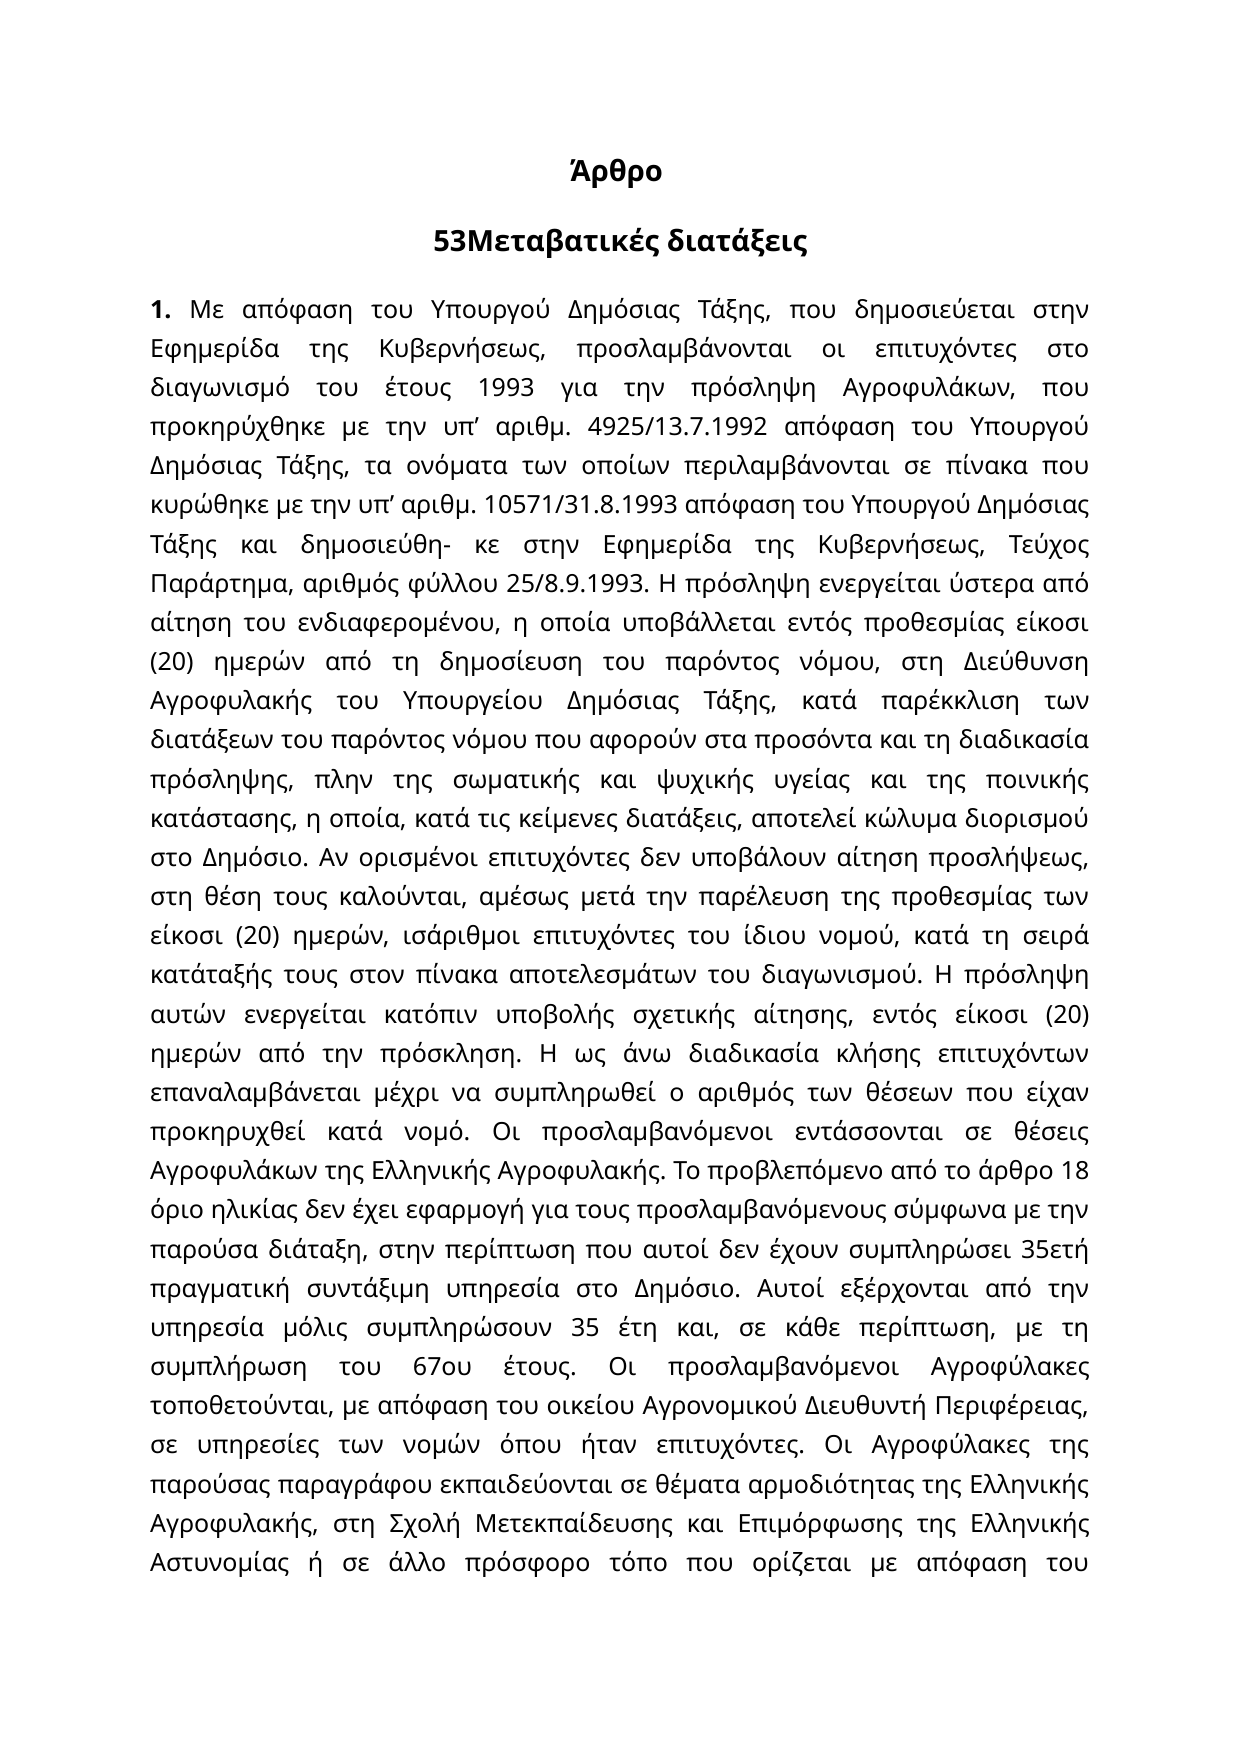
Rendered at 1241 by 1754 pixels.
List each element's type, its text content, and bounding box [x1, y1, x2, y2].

text 1. Με απόφαση του Υπουργού Δημόσιας Τάξης, που δημοσιεύεται στην Εφημερίδα της Κυβερνήσεως, προσλαμβάνονται οι επιτυχόντες στο διαγωνισμό του έτους 1993 για την πρόσληψη Αγροφυλάκων, που προκηρύχθηκε με την υπ’ αριθμ. 4925/13.7.1992 απόφαση του Υπουργού Δημόσιας Τάξης, τα ονόματα των οποίων περιλαμβάνονται σε πίνακα που κυρώθηκε με την υπ’ αριθμ. 10571/31.8.1993 απόφαση του Υπουργού Δημόσιας Τάξης και δημοσιεύθη- κε στην Εφημερίδα της Κυβερνήσεως, Τεύχος Παράρτημα, αριθμός φύλλου 25/8.9.1993. Η πρόσληψη ενεργείται ύστερα από αίτηση του ενδιαφερομένου, η οποία υποβάλλεται εντός προθεσμίας είκοσι (20) ημερών από τη δημοσίευση του παρόντος νόμου, στη Διεύθυνση Αγροφυλακής του Υπουργείου Δημόσιας Τάξης, κατά παρέκκλιση των διατάξεων του παρόντος νόμου που αφορούν στα προσόντα και τη διαδικασία πρόσληψης, πλην της σωματικής και ψυχικής υγείας και της ποινικής κατάστασης, η οποία, κατά τις κείμενες διατάξεις, αποτελεί κώλυμα διορισμού στο Δημόσιο. Αν ορισμένοι επιτυχόντες δεν υποβάλουν αίτηση προσλήψεως, στη θέση τους καλούνται, αμέσως μετά την παρέλευση της προθεσμίας των είκοσι (20) ημερών, ισάριθμοι επιτυχόντες του ίδιου νομού, κατά τη σειρά κατάταξής τους στον πίνακα αποτελεσμάτων του διαγωνισμού. Η πρόσληψη αυτών ενεργείται κατόπιν υποβολής σχετικής αίτησης, εντός είκοσι (20) ημερών από την πρόσκληση. Η ως άνω διαδικασία κλήσης επιτυχόντων επαναλαμβάνεται μέχρι να συμπληρωθεί ο αριθμός των θέσεων που είχαν προκηρυχθεί κατά νομό. Οι προσλαμβανόμενοι εντάσσονται σε θέσεις Αγροφυλάκων της Ελληνικής Αγροφυλακής. Το προβλεπόμενο από το άρθρο 18 όριο ηλικίας δεν έχει εφαρμογή για τους προσλαμβανόμενους σύμφωνα με την παρούσα διάταξη, στην περίπτωση που αυτοί δεν έχουν συμπληρώσει 35ετή πραγματική συντάξιμη υπηρεσία στο Δημόσιο. Αυτοί εξέρχονται από την υπηρεσία μόλις συμπληρώσουν 35 έτη και, σε κάθε περίπτωση, με τη συμπλήρωση του 67ου έτους. Οι προσλαμβανόμενοι Αγροφύλακες τοποθετούνται, με απόφαση του οικείου Αγρονομικού Διευθυντή Περιφέρειας, σε υπηρεσίες των νομών όπου ήταν επιτυχόντες. Οι Αγροφύλακες της παρούσας παραγράφου εκπαιδεύονται σε θέματα αρμοδιότητας της Ελληνικής Αγροφυλακής, στη Σχολή Μετεκπαίδευσης και Επιμόρφωσης της Ελληνικής Αστυνομίας ή σε άλλο πρόσφορο τόπο που ορίζεται με απόφαση του [150, 291, 1090, 1579]
subtitle Άρθρο [150, 150, 1090, 190]
subtitle 53Μεταβατικές διατάξεις [150, 221, 1090, 260]
